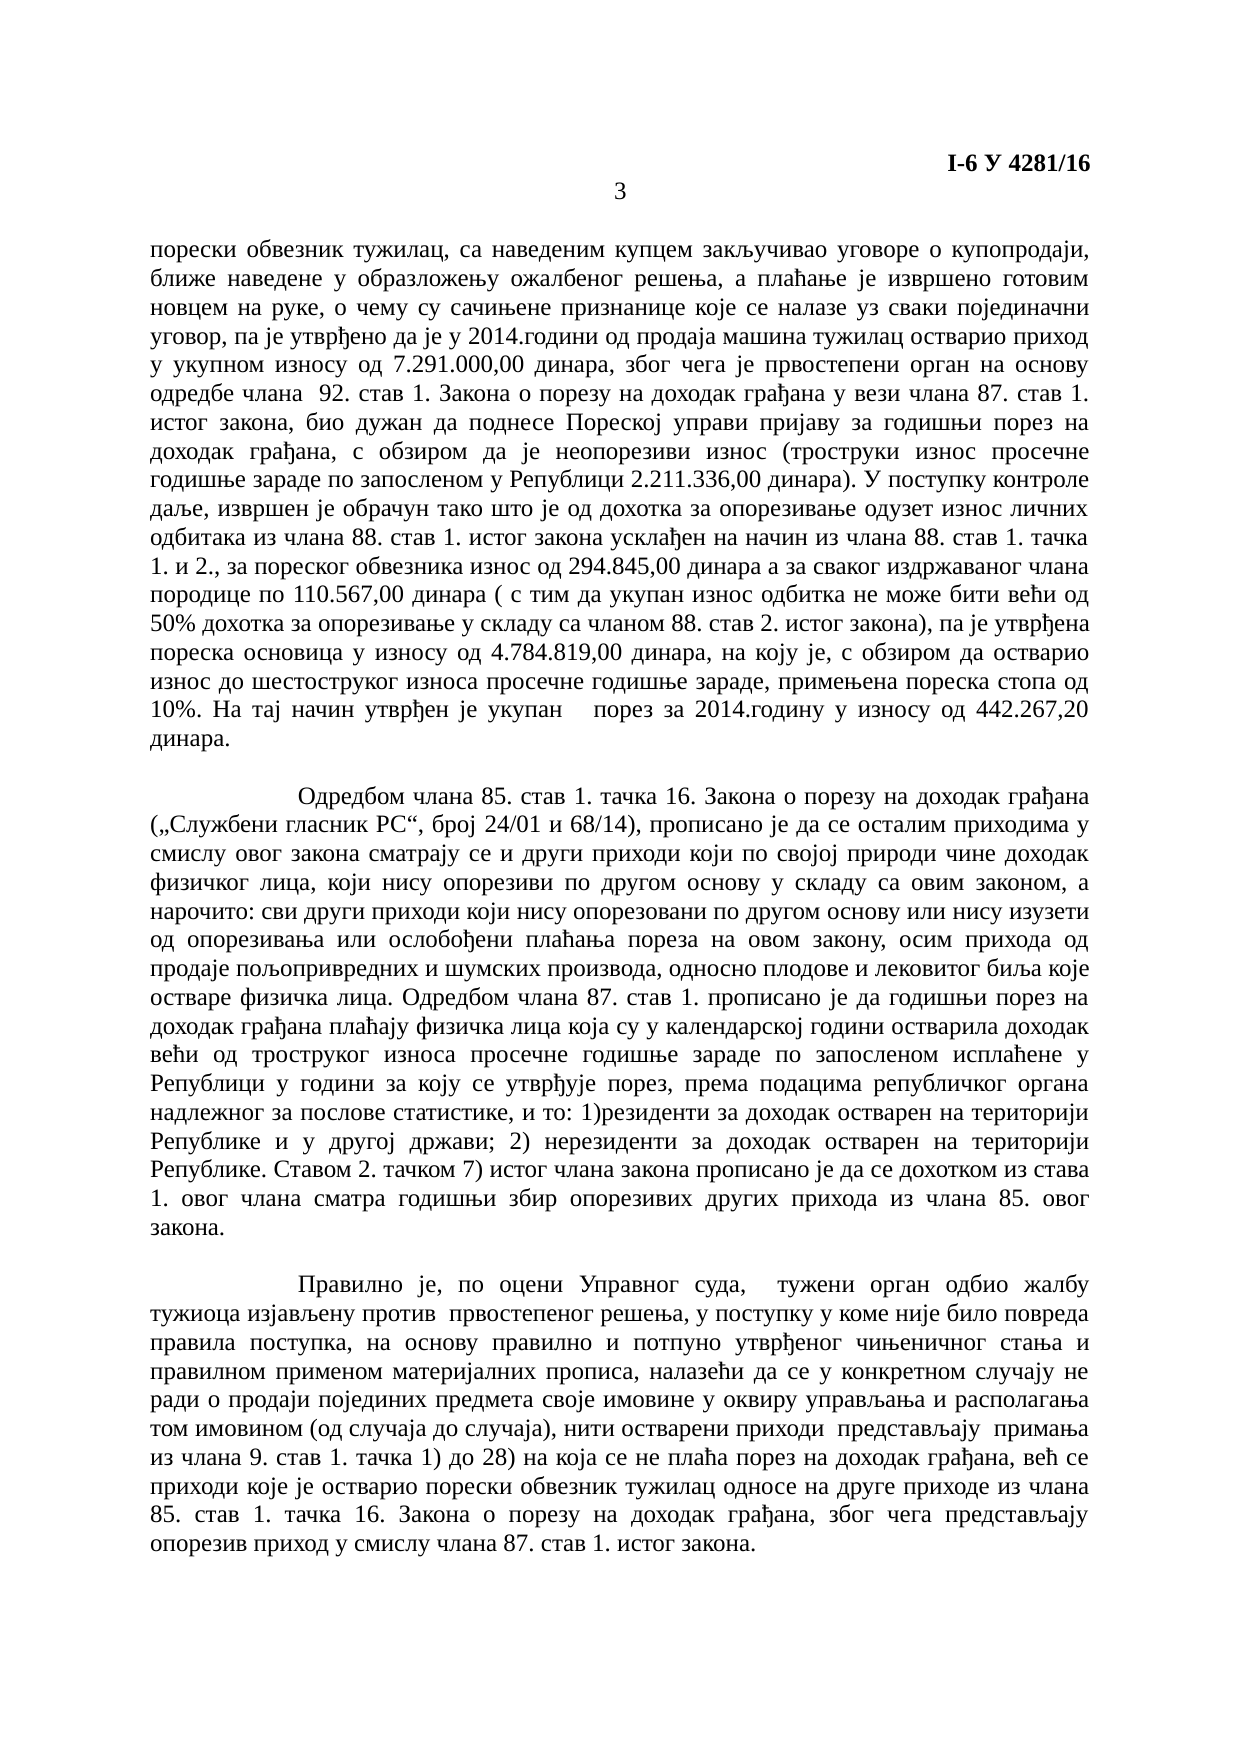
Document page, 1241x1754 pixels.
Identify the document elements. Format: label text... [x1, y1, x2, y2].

text Одредбом члана 85. став 1. тачка 16. Закона о порезу на доходак грађана („Службени гласник РС“, број 24/01 и 68/14), прописано је да се осталим приходима у смислу овог закона сматрају се и други приходи који по својој природи чине доходак физичког лица, који нису опорезиви по другом основу у складу са овим законом, а нарочито: сви други приходи који нису опорезовани по другом основу или нису изузети од опорезивања или ослобођени плаћања пореза на овом закону, осим прихода од продаје пољопривредних и шумских производа, односно плодове и лековитог биља које остваре физичка лица. Одредбом члана 87. став 1. прописано је да годишњи порез на доходак грађана плаћају физичка лица која су у календарској години остварила доходак већи од троструког износа просечне годишње зараде по запосленом исплаћене у Републици у години за коју се утврђује порез, према подацима републичког органа надлежног за послове статистике, и то: 1)резиденти за доходак остварен на територији Републике и у другој држави; 2) нерезиденти за доходак остварен на територији Републике. Ставом 2. тачком 7) истог члана закона прописано је да се дохотком из става 1. овог члана сматра годишњи збир опорезивих других прихода из члана 85. овог закона. [150, 781, 1090, 1241]
text порески обвезник тужилац, са наведеним купцем закључивао уговоре о купопродаји, ближе наведене у образложењу ожалбеног решења, а плаћање је извршено готовим новцем на руке, о чему су сачињене признанице које се налазе уз сваки појединачни уговор, па је утврђено да је у 2014.години од продаја машина тужилац остварио приход у укупном износу од 7.291.000,00 динара, због чега је првостeпени орган на основу одредбе члана 92. став 1. Закона о порезу на доходак грађана у вези члана 87. став 1. истог закона, био дужан да поднесе Пореској управи пријаву за годишњи порез на доходак грађана, с обзиром да је неопорезиви износ (троструки износ просечне годишње зараде по запосленом у Републици 2.211.336,00 динара). У поступку контроле даље, извршен је обрачун тако што је од дохотка за опорезивање одузет износ личних одбитака из члана 88. став 1. истог закона усклађен на начин из члана 88. став 1. тачка 1. и 2., за пореског обвезника износ од 294.845,00 динара а за сваког издржаваног члана породице по 110.567,00 динара ( с тим да укупан износ одбитка не може бити већи од 50% дохотка за опорезивање у складу са чланом 88. став 2. истог закона), па је утврђена пореска основица у износу од 4.784.819,00 динара, на коју је, с обзиром да остварио износ до шестоструког износа просечне годишње зараде, примењена пореска стопа од 10%. На тај начин утврђен је укупан порез за 2014.годину у износу од 442.267,20 динара. [150, 234, 1090, 752]
text Правилно је, по оцени Управног суда, тужени орган одбио жалбу тужиоца изјављену против првостепеног решења, у поступку у коме није било повреда правила поступка, на основу правилно и потпуно утврђеног чињеничног стања и правилном применом материјалних прописа, налазећи да се у конкретном случају не ради о продаји појединих предмета своје имовине у оквиру управљања и располагања том имовином (од случаја до случаја), нити остварени приходи представљају примања из члана 9. став 1. тачка 1) до 28) на која се не плаћа порез на доходак грађана, већ се приходи које је остварио порески обвезник тужилац односе на друге приходе из члана 85. став 1. тачка 16. Закона о порезу на доходак грађана, због чега представљају опорезив приход у смислу члана 87. став 1. истог закона. [150, 1269, 1090, 1557]
